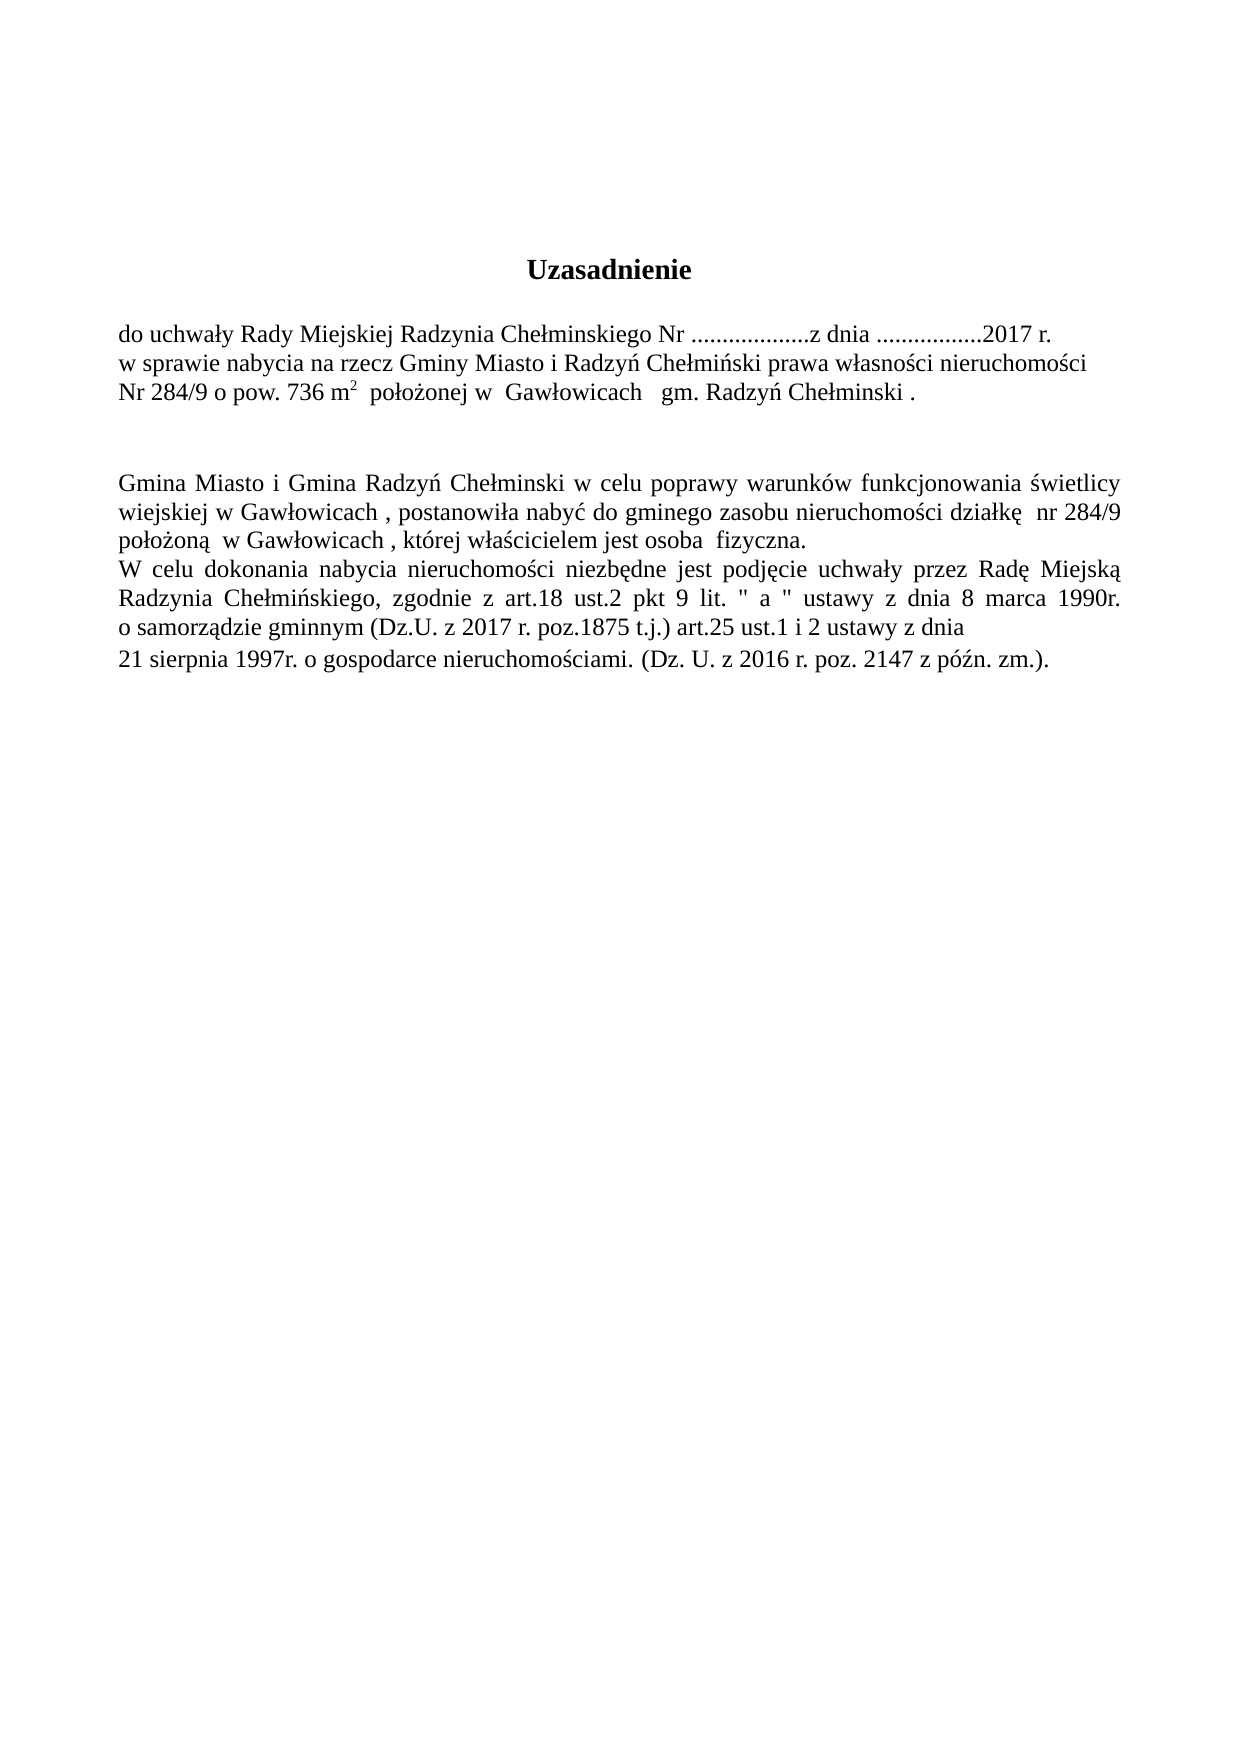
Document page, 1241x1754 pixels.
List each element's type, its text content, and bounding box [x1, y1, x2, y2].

text W celu dokonania nabycia nieruchomości niezbędne jest podjęcie uchwały przez Radę Miejską Radzynia Chełmińskiego, zgodnie z art.18 ust.2 pkt 9 lit. " a " ustawy z dnia 8 marca 1990r. o samorządzie gminnym (Dz.U. z 2017 r. poz.1875 t.j.) art.25 ust.1 i 2 ustawy z dnia [118, 554, 1122, 640]
text Uzasadnienie [118, 252, 1122, 286]
text Nr 284/9 o pow. 736 m2 położonej w Gawłowicach gm. Radzyń Chełminski . [118, 377, 1122, 406]
text do uchwały Rady Miejskiej Radzynia Chełminskiego Nr ...................z dnia .................2017 r. [118, 319, 1122, 348]
text Gmina Miasto i Gmina Radzyń Chełminski w celu poprawy warunków funkcjonowania świetlicy wiejskiej w Gawłowicach , postanowiła nabyć do gminego zasobu nieruchomości działkę nr 284/9 położoną w Gawłowicach , której właścicielem jest osoba fizyczna. [118, 468, 1122, 554]
text w sprawie nabycia na rzecz Gminy Miasto i Radzyń Chełmiński prawa własności nieruchomości [118, 348, 1122, 377]
text 21 sierpnia 1997r. o gospodarce nieruchomościami. (Dz. U. z 2016 r. poz. 2147 z późn. zm.). [118, 640, 1122, 674]
